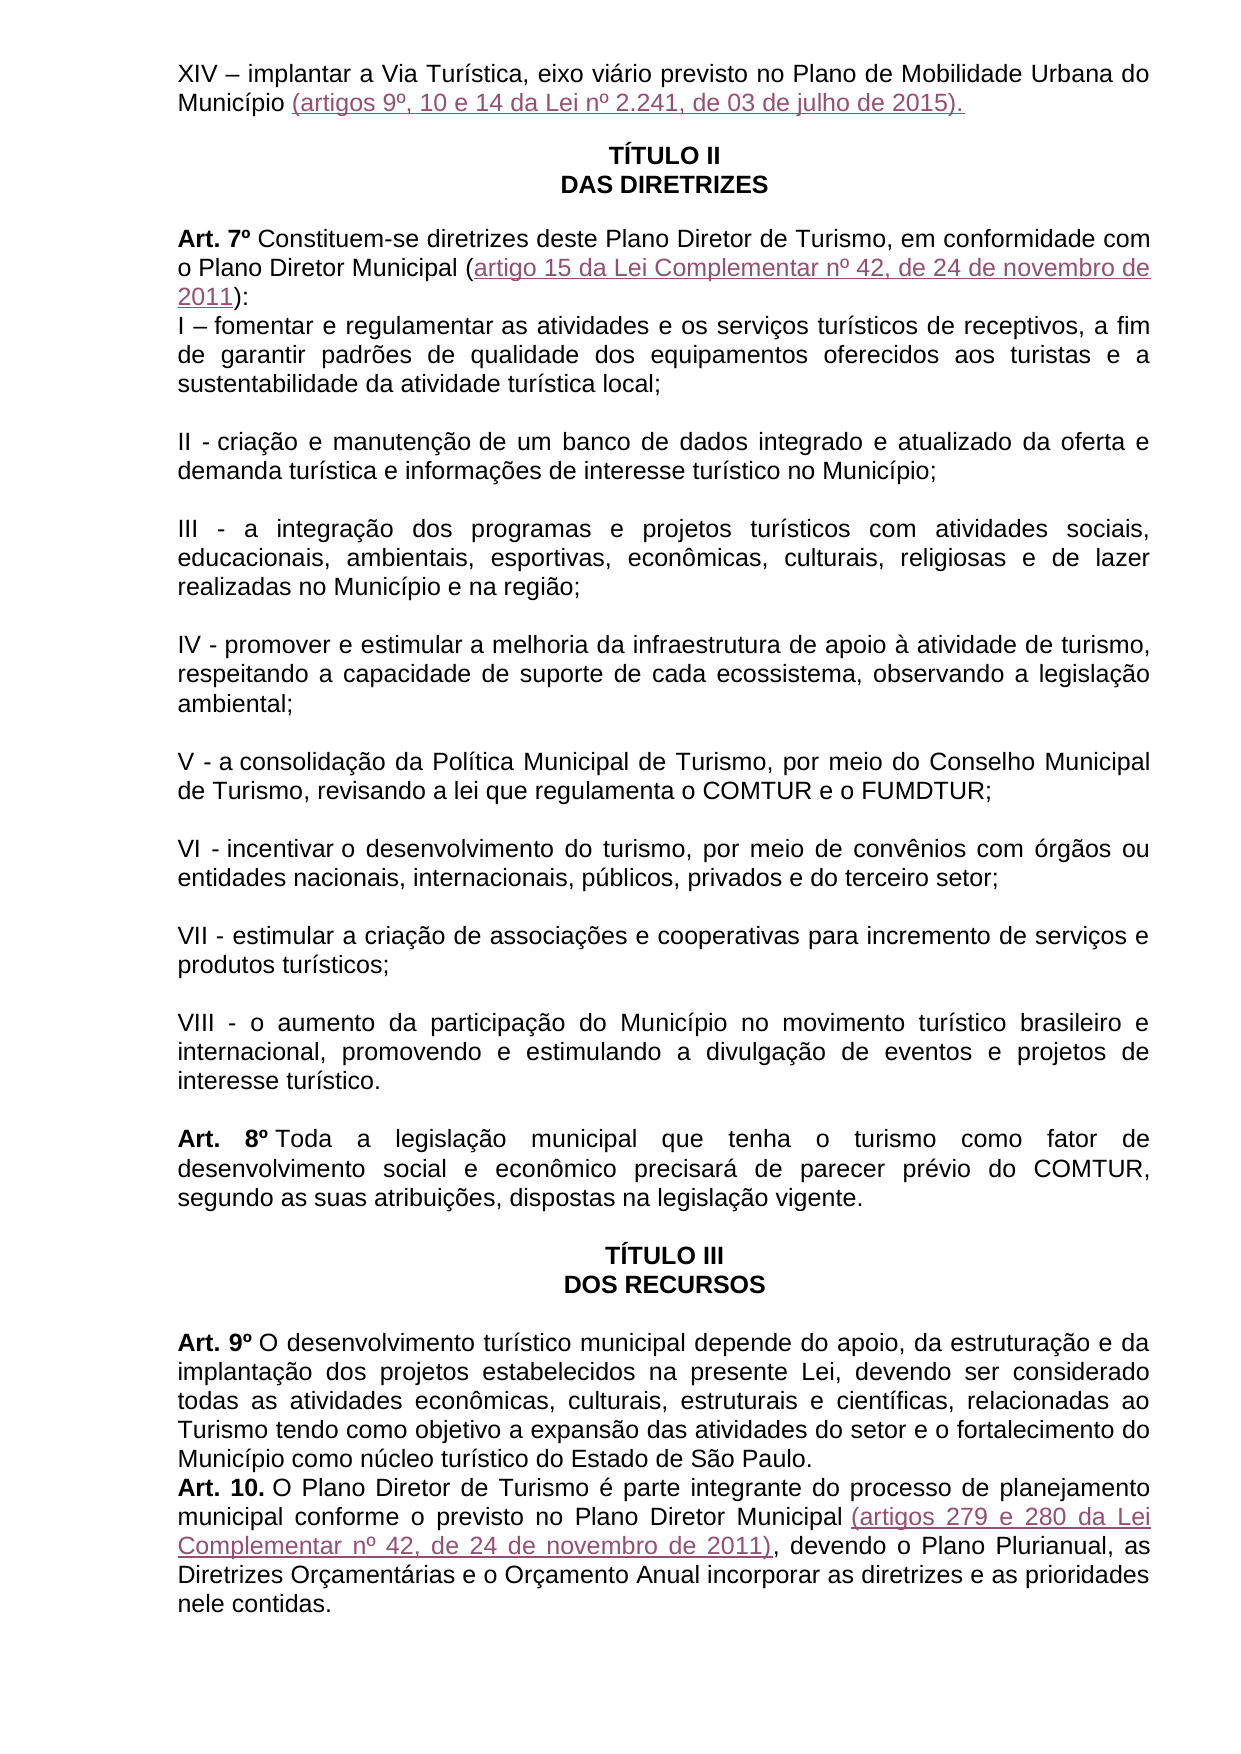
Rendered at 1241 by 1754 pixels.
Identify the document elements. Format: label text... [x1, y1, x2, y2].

text II - criação e manutenção de um banco de dados integrado e atualizado da oferta e demanda turística e informações de interesse turístico no Município; [177, 427, 1152, 485]
text TÍTULO III [177, 1241, 1152, 1270]
text IV - promover e estimular a melhoria da infraestrutura de apoio à atividade de turismo, respeitando a capacidade de suporte de cada ecossistema, observando a legislação ambiental; [177, 630, 1152, 717]
text VIII - o aumento da participação do Município no movimento turístico brasileiro e internacional, promovendo e estimulando a divulgação de eventos e projetos de interesse turístico. [177, 1008, 1152, 1095]
text Art. 9º O desenvolvimento turístico municipal depende do apoio, da estruturação e da implantação dos projetos estabelecidos na presente Lei, devendo ser considerado todas as atividades econômicas, culturais, estruturais e científicas, relacionadas ao Turismo tendo como objetivo a expansão das atividades do setor e o fortalecimento do Município como núcleo turístico do Estado de São Paulo. [177, 1328, 1152, 1473]
text DAS DIRETRIZES [177, 170, 1152, 199]
text V - a consolidação da Política Municipal de Turismo, por meio do Conselho Municipal de Turismo, revisando a lei que regulamenta o COMTUR e o FUMDTUR; [177, 747, 1152, 805]
text Art. 8º Toda a legislação municipal que tenha o turismo como fator de desenvolvimento social e econômico precisará de parecer prévio do COMTUR, segundo as suas atribuições, dispostas na legislação vigente. [177, 1124, 1152, 1212]
text XIV – implantar a Via Turística, eixo viário previsto no Plano de Mobilidade Urbana do Município (artigos 9º, 10 e 14 da Lei nº 2.241, de 03 de julho de 2015). [177, 59, 1152, 117]
text DOS RECURSOS [177, 1270, 1152, 1299]
text VII - estimular a criação de associações e cooperativas para incremento de serviços e produtos turísticos; [177, 921, 1152, 979]
text VI - incentivar o desenvolvimento do turismo, por meio de convênios com órgãos ou entidades nacionais, internacionais, públicos, privados e do terceiro setor; [177, 834, 1152, 892]
text Art. 10. O Plano Diretor de Turismo é parte integrante do processo de planejamento municipal conforme o previsto no Plano Diretor Municipal (artigos 279 e 280 da Lei Complementar nº 42, de 24 de novembro de 2011), devendo o Plano Plurianual, as Diretrizes Orçamentárias e o Orçamento Anual incorporar as diretrizes e as prioridades nele contidas. [177, 1473, 1152, 1618]
text Art. 7º Constituem-se diretrizes deste Plano Diretor de Turismo, em conformidade com o Plano Diretor Municipal (artigo 15 da Lei Complementar nº 42, de 24 de novembro de 2011): [177, 223, 1152, 311]
text III - a integração dos programas e projetos turísticos com atividades sociais, educacionais, ambientais, esportivas, econômicas, culturais, religiosas e de lazer realizadas no Município e na região; [177, 514, 1152, 601]
text I – fomentar e regulamentar as atividades e os serviços turísticos de receptivos, a fim de garantir padrões de qualidade dos equipamentos oferecidos aos turistas e a sustentabilidade da atividade turística local; [177, 311, 1152, 398]
text TÍTULO II [177, 141, 1152, 170]
